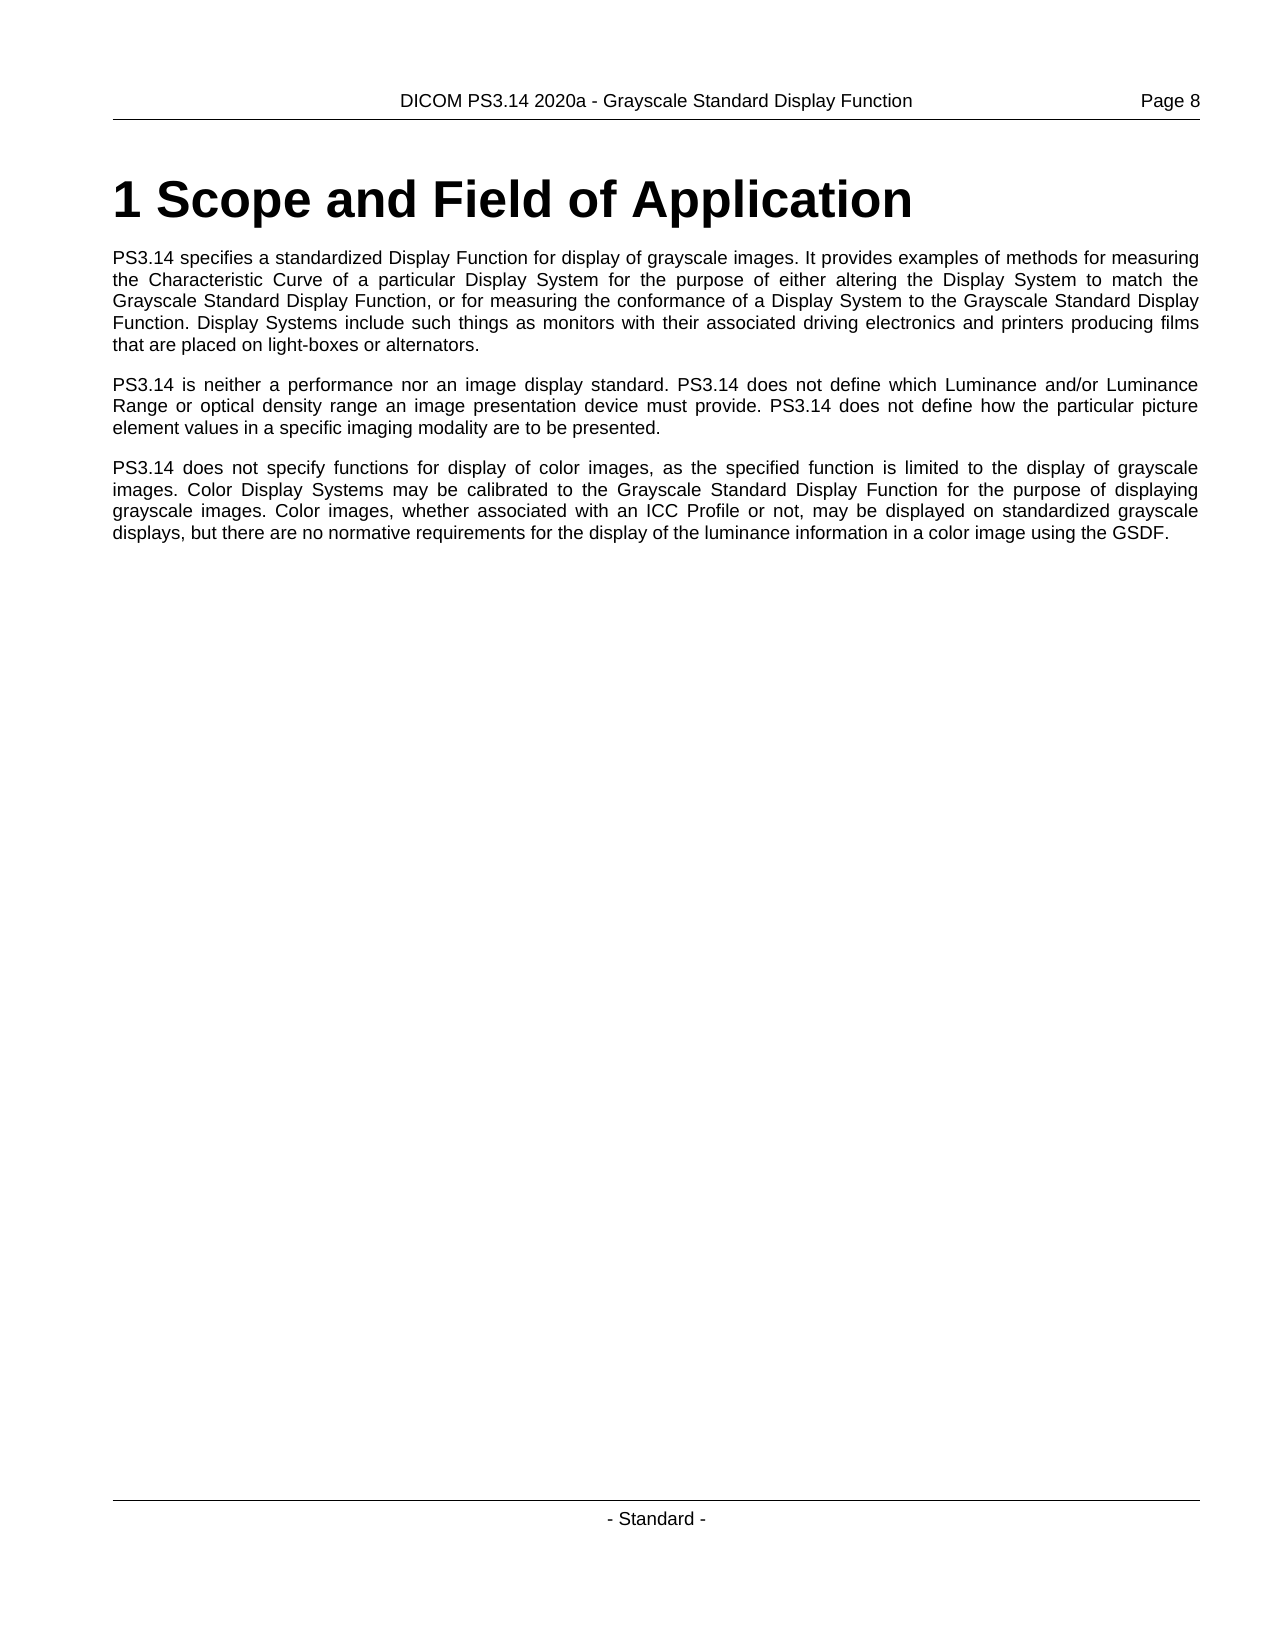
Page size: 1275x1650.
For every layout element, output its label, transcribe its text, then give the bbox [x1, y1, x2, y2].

text PS3.14 is neither a performance nor an image display standard. PS3.14 does not define which Luminance and/or Luminance Range or optical density range an image presentation device must provide. PS3.14 does not define how the particular picture element values in a specific imaging modality are to be presented. [112, 374, 1200, 438]
text PS3.14 does not specify functions for display of color images, as the specified function is limited to the display of grayscale images. Color Display Systems may be calibrated to the Grayscale Standard Display Function for the purpose of displaying grayscale images. Color images, whether associated with an ICC Profile or not, may be displayed on standardized grayscale displays, but there are no normative requirements for the display of the luminance information in a color image using the GSDF. [112, 457, 1200, 543]
text PS3.14 specifies a standardized Display Function for display of grayscale images. It provides examples of methods for measuring the Characteristic Curve of a particular Display System for the purpose of either altering the Display System to match the Grayscale Standard Display Function, or for measuring the conformance of a Display System to the Grayscale Standard Display Function. Display Systems include such things as monitors with their associated driving electronics and printers producing films that are placed on light-boxes or alternators. [112, 247, 1200, 355]
text 1 Scope and Field of Application [112, 169, 1200, 228]
